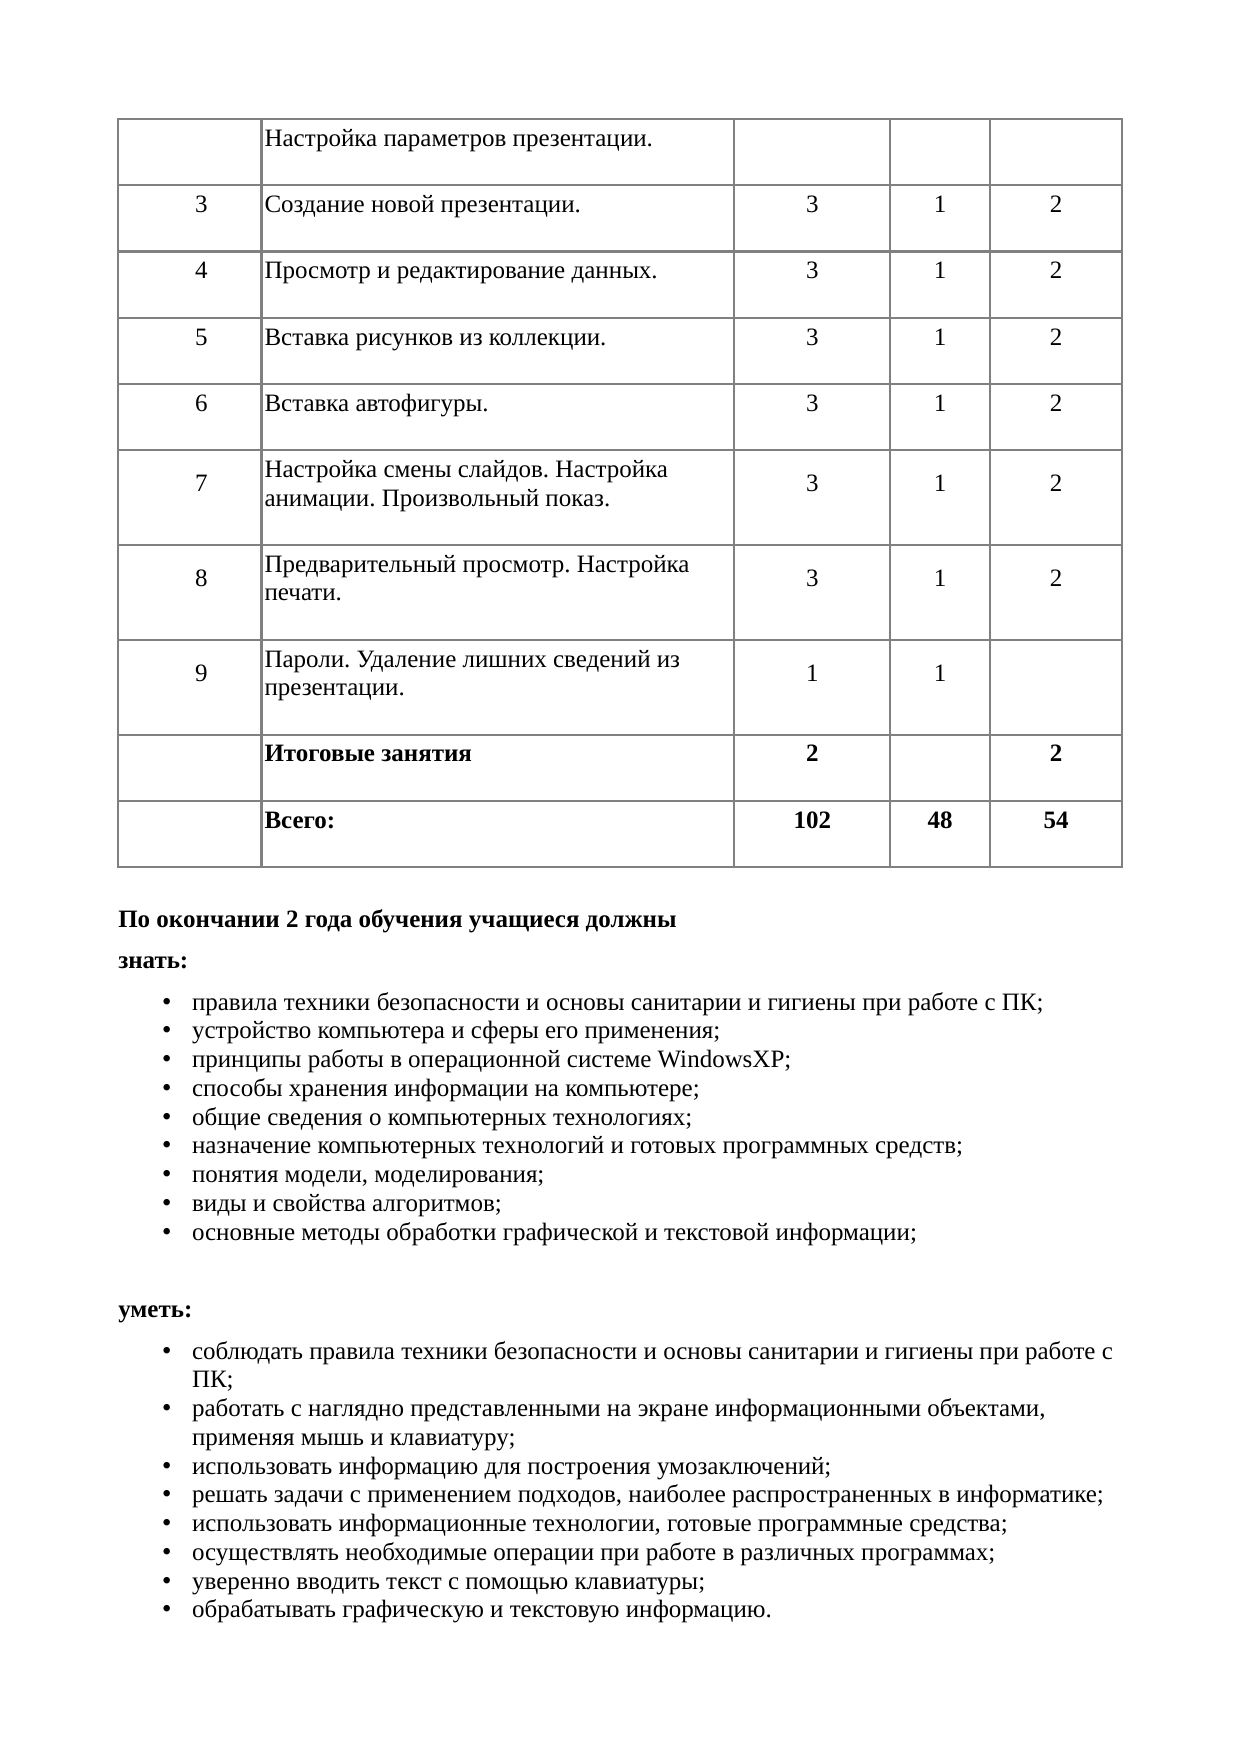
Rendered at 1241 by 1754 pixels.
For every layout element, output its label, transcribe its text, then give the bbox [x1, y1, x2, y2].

table_cell 3 [735, 451, 889, 544]
list обрабатывать графическую и текстовую информацию. [162, 1594, 1122, 1623]
table_cell Создание новой презентации. [263, 186, 733, 250]
table_cell 2 [991, 385, 1121, 449]
list понятия модели, моделирования; [162, 1159, 1122, 1188]
table_cell [119, 736, 260, 800]
table_cell Предварительный просмотр. Настройка печати. [263, 546, 733, 639]
table_cell 1 [891, 546, 989, 639]
table_cell 48 [891, 802, 989, 866]
table_cell 1 [891, 641, 989, 733]
table_cell 102 [735, 802, 889, 866]
list назначение компьютерных технологий и готовых программных средств; [162, 1131, 1122, 1159]
table_cell [991, 641, 1121, 733]
table_cell 1 [891, 451, 989, 544]
list общие сведения о компьютерных технологиях; [162, 1102, 1122, 1131]
list использовать информационные технологии, готовые программные средства; [162, 1508, 1122, 1537]
table_cell 54 [991, 802, 1121, 866]
table_cell Итоговые занятия [263, 736, 733, 800]
table_cell [119, 802, 260, 866]
list решать задачи с применением подходов, наиболее распространенных в информатике; [162, 1479, 1122, 1508]
list виды и свойства алгоритмов; [162, 1188, 1122, 1217]
list основные методы обработки графической и текстовой информации; [162, 1217, 1122, 1246]
list устройство компьютера и сферы его применения; [162, 1016, 1122, 1044]
table_cell 3 [735, 385, 889, 449]
table_cell Настройка смены слайдов. Настройка анимации. Произвольный показ. [263, 451, 733, 544]
table_cell 1 [735, 641, 889, 733]
table_cell 2 [991, 253, 1121, 317]
table_cell Пароли. Удаление лишних сведений из презентации. [263, 641, 733, 733]
table_cell 2 [735, 736, 889, 800]
table_cell Всего: [263, 802, 733, 866]
list осуществлять необходимые операции при работе в различных программах; [162, 1537, 1122, 1566]
table_cell 1 [891, 253, 989, 317]
list уверенно вводить текст с помощью клавиатуры; [162, 1566, 1122, 1594]
table_cell Просмотр и редактирование данных. [263, 253, 733, 317]
table_cell 4 [119, 253, 260, 317]
table_cell 3 [735, 186, 889, 250]
table_cell 3 [119, 186, 260, 250]
table_cell 2 [991, 451, 1121, 544]
table_cell 2 [991, 546, 1121, 639]
text По окончании 2 года обучения учащиеся должны [118, 904, 1122, 933]
table_cell 1 [891, 319, 989, 383]
table_cell Вставка рисунков из коллекции. [263, 319, 733, 383]
table_cell 2 [991, 186, 1121, 250]
table_cell 5 [119, 319, 260, 383]
table_cell 6 [119, 385, 260, 449]
list соблюдать правила техники безопасности и основы санитарии и гигиены при работе с ПК; [162, 1336, 1122, 1393]
table_cell 3 [735, 546, 889, 639]
table_cell 1 [891, 186, 989, 250]
text уметь: [118, 1294, 1122, 1323]
table_cell 9 [119, 641, 260, 733]
table_cell 3 [735, 253, 889, 317]
table_cell Вставка автофигуры. [263, 385, 733, 449]
table_cell [891, 120, 989, 184]
table_cell 3 [735, 319, 889, 383]
list способы хранения информации на компьютере; [162, 1073, 1122, 1102]
list правила техники безопасности и основы санитарии и гигиены при работе с ПК; [162, 987, 1122, 1016]
list использовать информацию для построения умозаключений; [162, 1451, 1122, 1479]
table_cell [119, 120, 260, 184]
list работать с наглядно представленными на экране информационными объектами, применяя мышь и клавиатуру; [162, 1393, 1122, 1451]
table_cell 1 [891, 385, 989, 449]
table_cell [991, 120, 1121, 184]
table_cell 7 [119, 451, 260, 544]
table_cell Настройка параметров презентации. [263, 120, 733, 184]
table_cell 8 [119, 546, 260, 639]
text знать: [118, 946, 1122, 974]
table_cell 2 [991, 319, 1121, 383]
list принципы работы в операционной системе WindowsXP; [162, 1044, 1122, 1073]
table_cell [735, 120, 889, 184]
table_cell [891, 736, 989, 800]
table_cell 2 [991, 736, 1121, 800]
